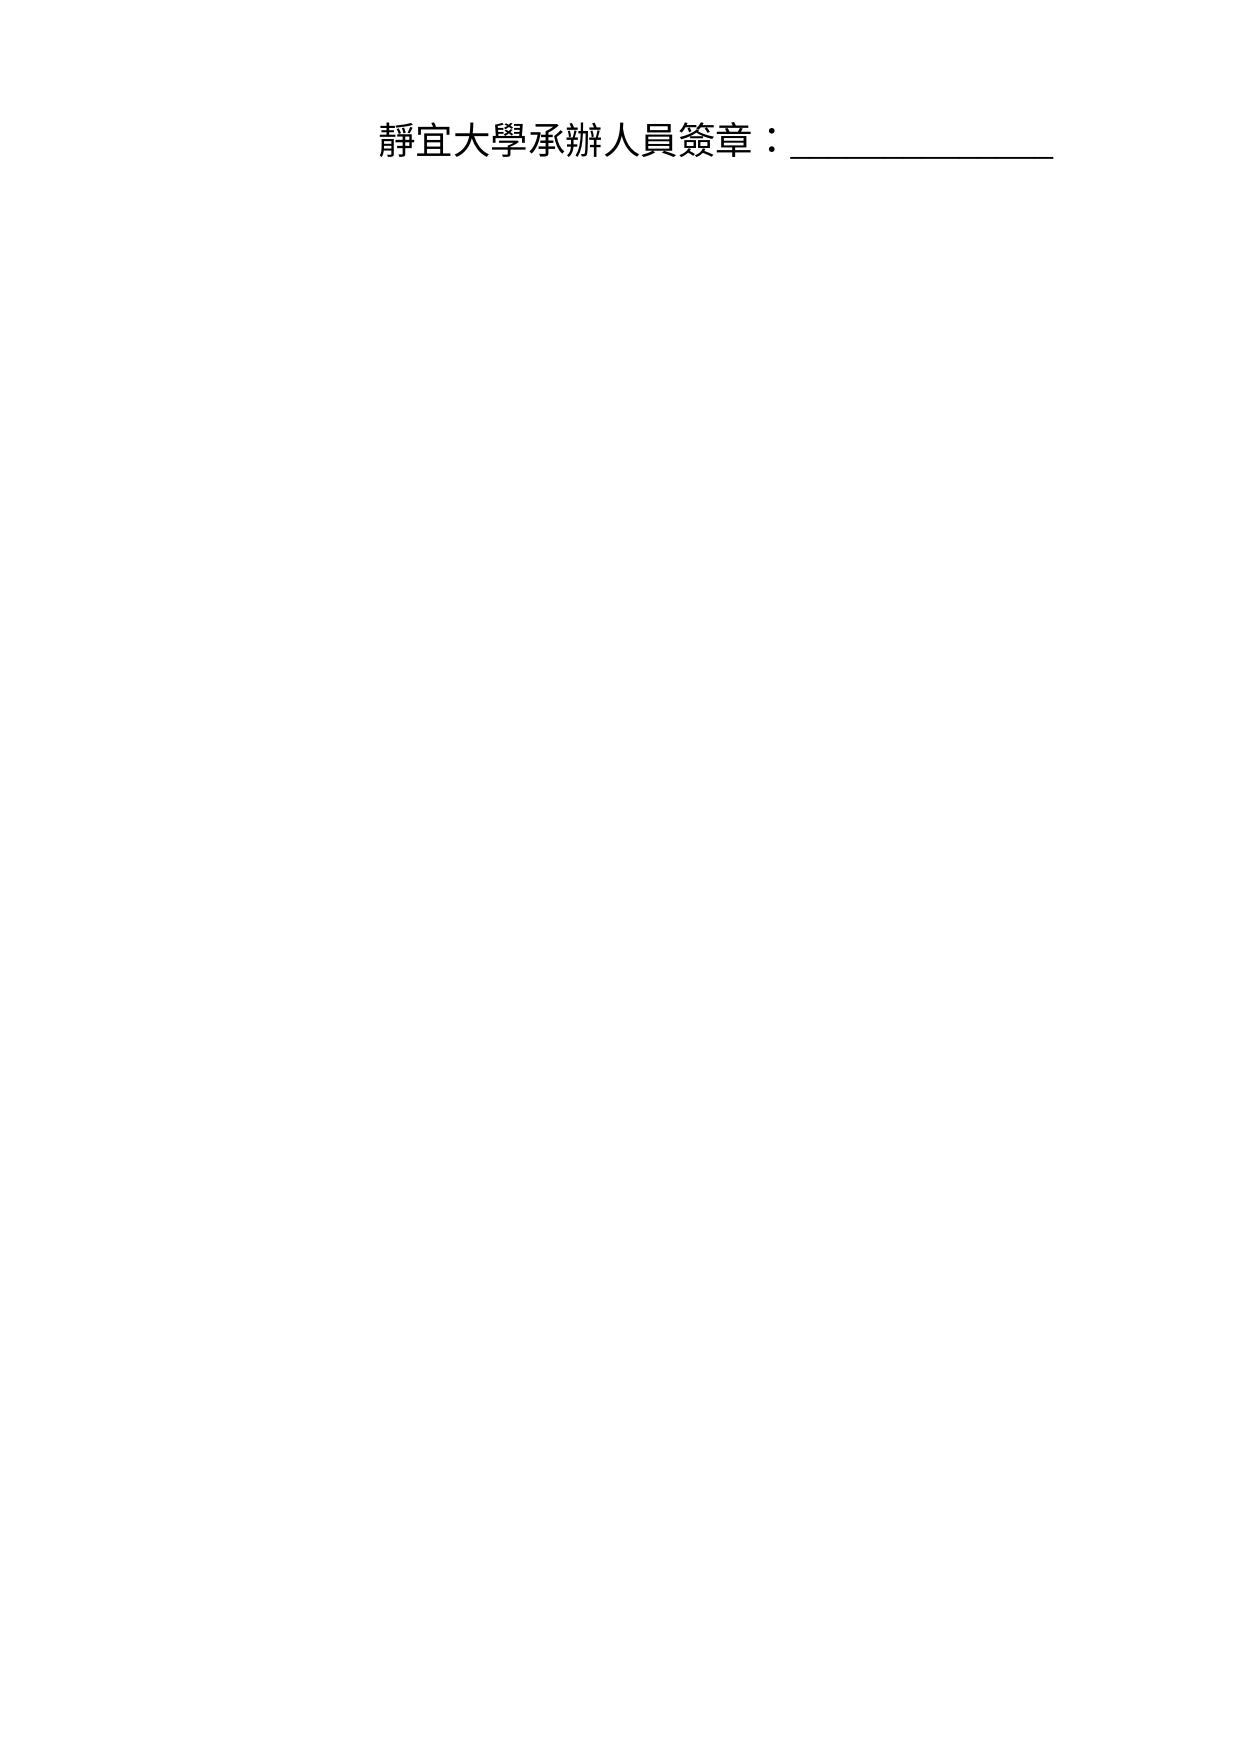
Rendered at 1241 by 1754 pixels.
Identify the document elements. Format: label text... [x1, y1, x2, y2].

text 靜宜大學承辦人員簽章：______________ [187, 96, 1053, 159]
